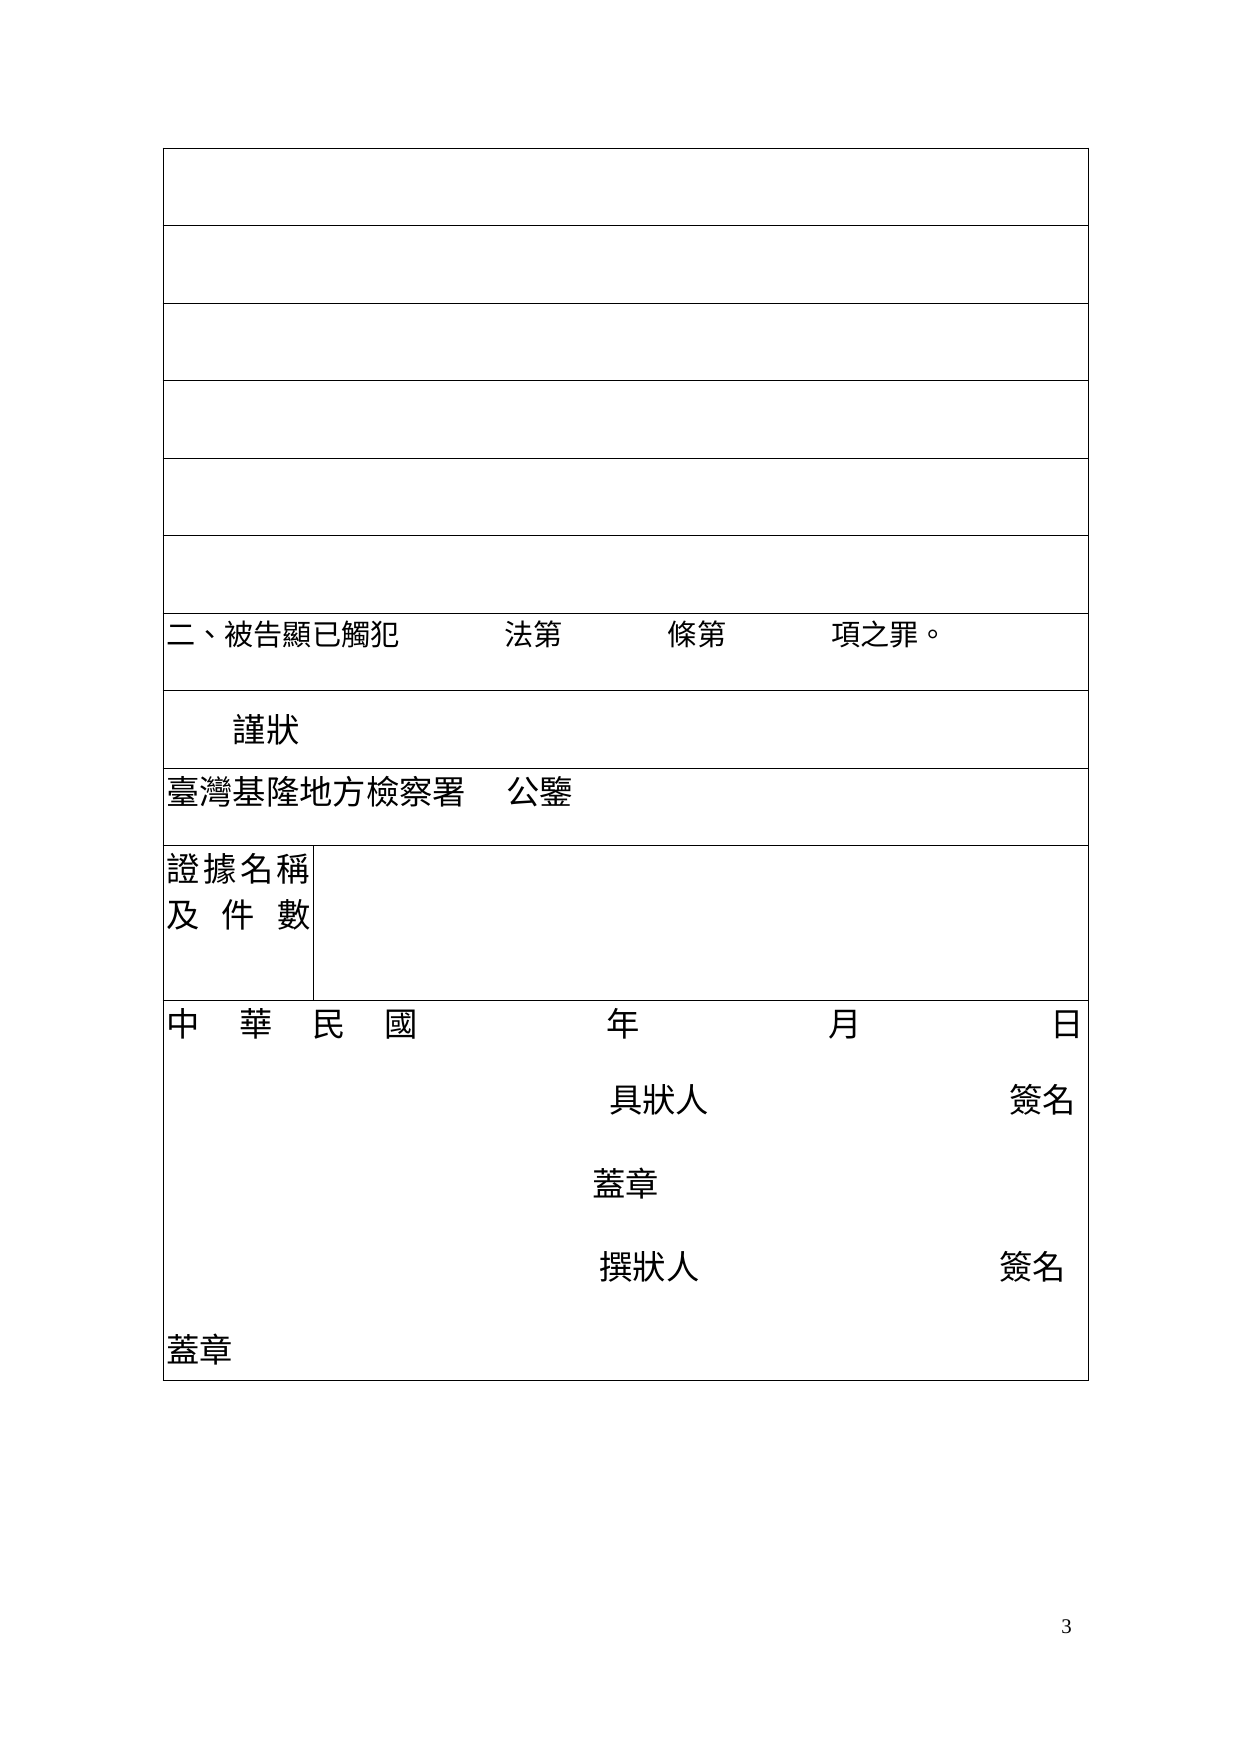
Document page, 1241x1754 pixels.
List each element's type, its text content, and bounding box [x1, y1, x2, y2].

table_cell [164, 149, 1088, 225]
table_cell [164, 226, 1088, 303]
table_cell 臺灣基隆地方檢察署 公鑒 [164, 769, 1088, 845]
table_cell 二、被告顯已觸犯 法第 條第 項之罪。 [164, 614, 1088, 690]
table_cell [164, 381, 1088, 458]
table_cell 證據名稱 及件數 [164, 846, 313, 1000]
table_cell 謹狀 [164, 691, 1088, 768]
table_cell 中 華 民 國 年 月 日 具狀人 簽名蓋章 撰狀人 簽名蓋章 [164, 1001, 1088, 1379]
table_cell [164, 536, 1088, 613]
table_cell [164, 459, 1088, 535]
table_cell [164, 304, 1088, 380]
table_cell [314, 846, 1088, 1000]
